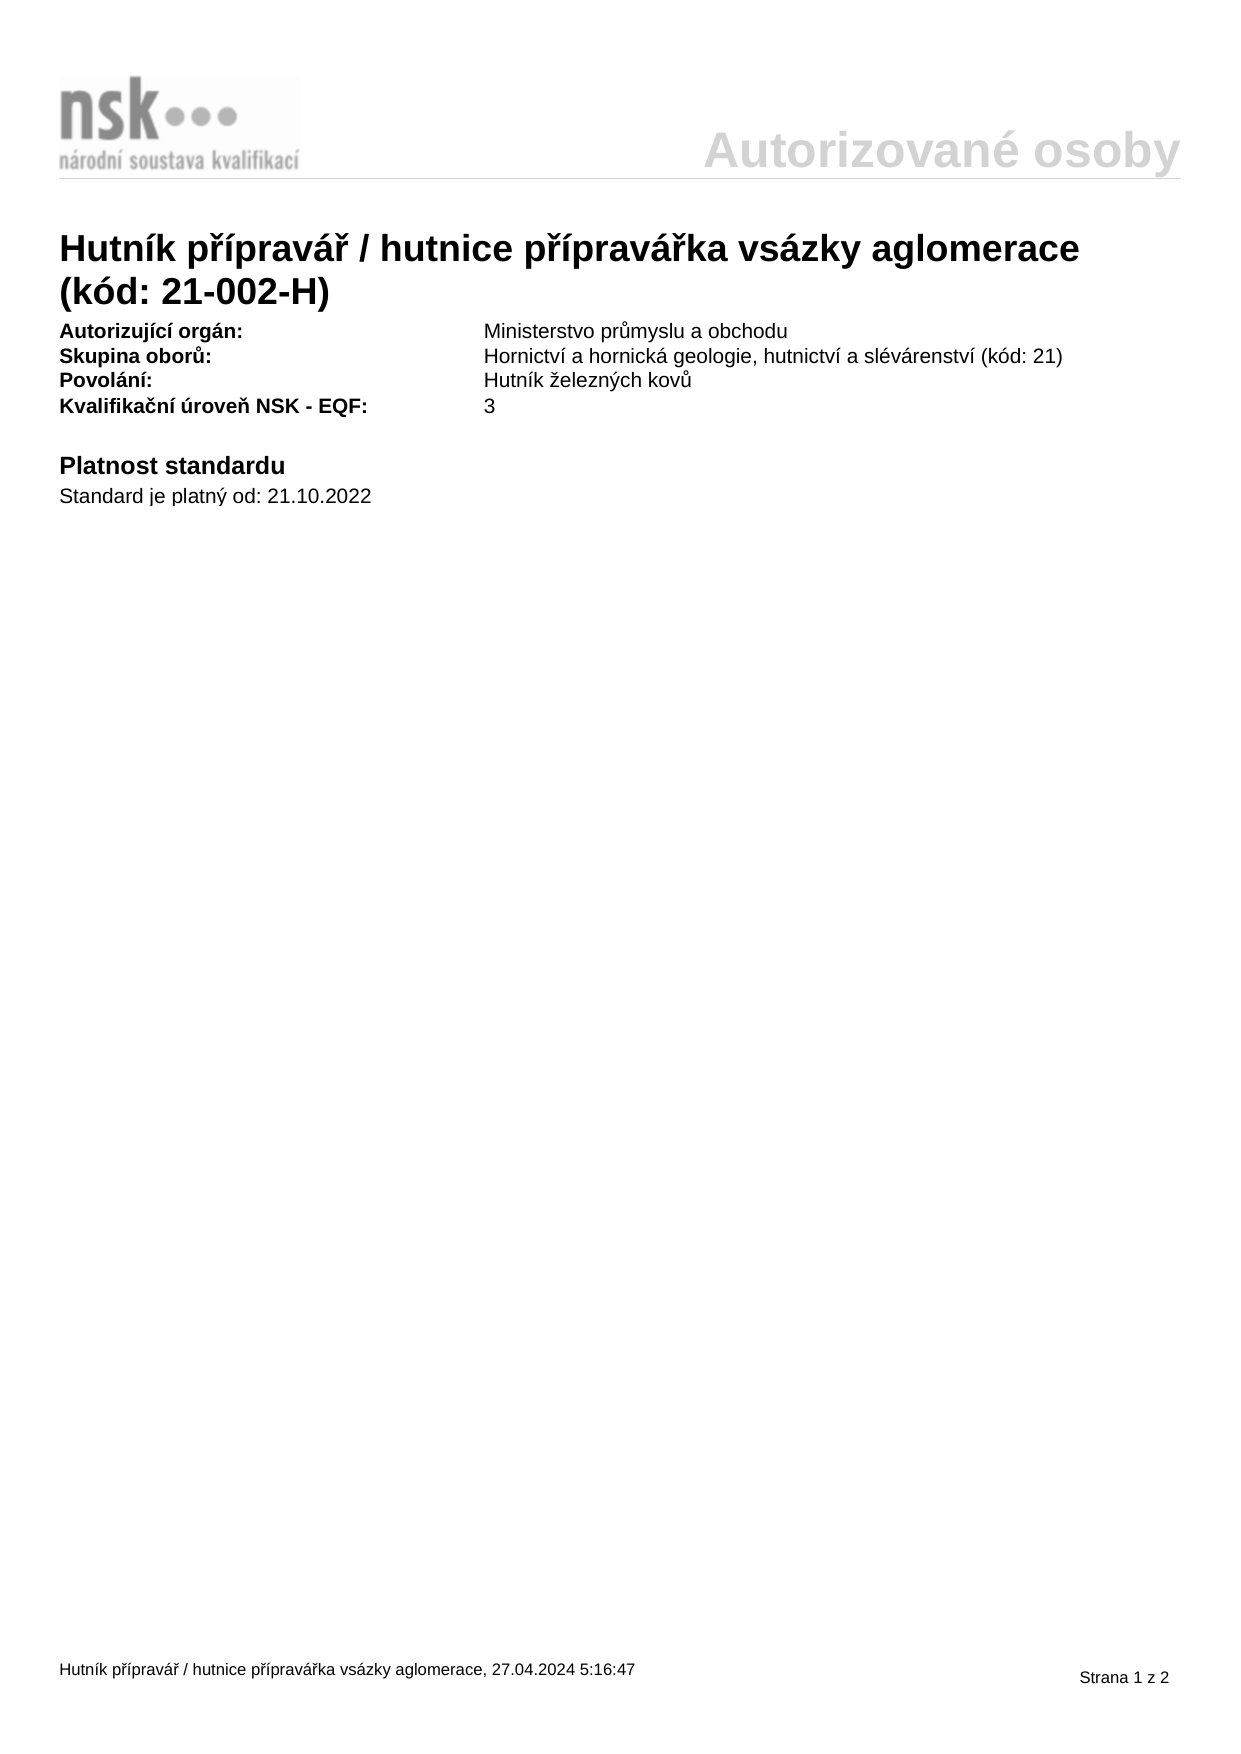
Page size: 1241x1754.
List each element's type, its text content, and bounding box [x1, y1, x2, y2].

table_cell [59, 1106, 483, 1383]
table_cell [484, 1106, 620, 1383]
table_cell [620, 806, 626, 1106]
table_cell [59, 179, 1181, 196]
table_cell [1169, 196, 1181, 224]
table_cell [59, 506, 483, 806]
table_cell [626, 1384, 862, 1659]
table_cell [59, 172, 483, 178]
table_cell [1169, 418, 1181, 447]
table_cell [626, 196, 862, 224]
table_cell Skupina oborů: [59, 344, 483, 368]
table_cell Platnost standardu [59, 448, 1181, 483]
table_cell [862, 806, 1169, 1106]
table_cell 3 [484, 394, 1181, 417]
picture [58, 59, 621, 172]
table_cell [484, 196, 620, 224]
table_cell [862, 1106, 1169, 1383]
table_cell Ministerstvo průmyslu a obchodu [484, 319, 1181, 344]
table_cell [1169, 313, 1181, 319]
table_cell [626, 506, 862, 806]
table_cell [59, 1384, 483, 1659]
table_cell Povolání: [59, 368, 483, 392]
table_cell Hutník přípravář / hutnice přípravářka vsázky aglomerace (kód: 21-002-H) [59, 224, 1181, 313]
table_cell [626, 313, 862, 319]
table_cell [862, 196, 1169, 224]
table_cell [1169, 506, 1181, 806]
table_cell [59, 313, 483, 319]
table_header [621, 59, 626, 172]
table_cell [620, 418, 626, 447]
table_cell [620, 196, 626, 224]
table_cell [59, 196, 483, 224]
table_cell Strana 1 z 2 [862, 1660, 1169, 1696]
table_cell [59, 806, 483, 1106]
table_header Autorizované osoby [626, 59, 1181, 178]
table_cell [1169, 1106, 1181, 1383]
table_cell [626, 418, 862, 447]
table_cell [484, 172, 620, 178]
table_cell [862, 1384, 1169, 1659]
table_cell [59, 418, 483, 447]
table_cell [1169, 1384, 1181, 1659]
table_cell [1169, 806, 1181, 1106]
table_cell [620, 1106, 626, 1383]
table_cell [862, 418, 1169, 447]
table_cell [484, 418, 620, 447]
table_cell Hutník přípravář / hutnice přípravářka vsázky aglomerace, 27.04.2024 5:16:47 [59, 1660, 862, 1696]
table_cell Hutník železných kovů [484, 368, 1181, 393]
table_cell [626, 1106, 862, 1383]
table_cell Autorizující orgán: [59, 319, 483, 343]
table_cell [484, 806, 620, 1106]
table_cell Hornictví a hornická geologie, hutnictví a slévárenství (kód: 21) [484, 344, 1181, 368]
table_cell [484, 313, 620, 319]
table_cell Kvalifikační úroveň NSK - EQF: [59, 394, 483, 417]
table_cell [620, 506, 626, 806]
table_cell [620, 1384, 626, 1659]
table_cell [484, 1384, 620, 1659]
table_cell [1169, 1660, 1181, 1696]
table_cell [626, 806, 862, 1106]
table_cell [484, 506, 620, 806]
table_cell [862, 506, 1169, 806]
table_cell Standard je platný od: 21.10.2022 [59, 484, 1181, 506]
table_cell [862, 313, 1169, 319]
